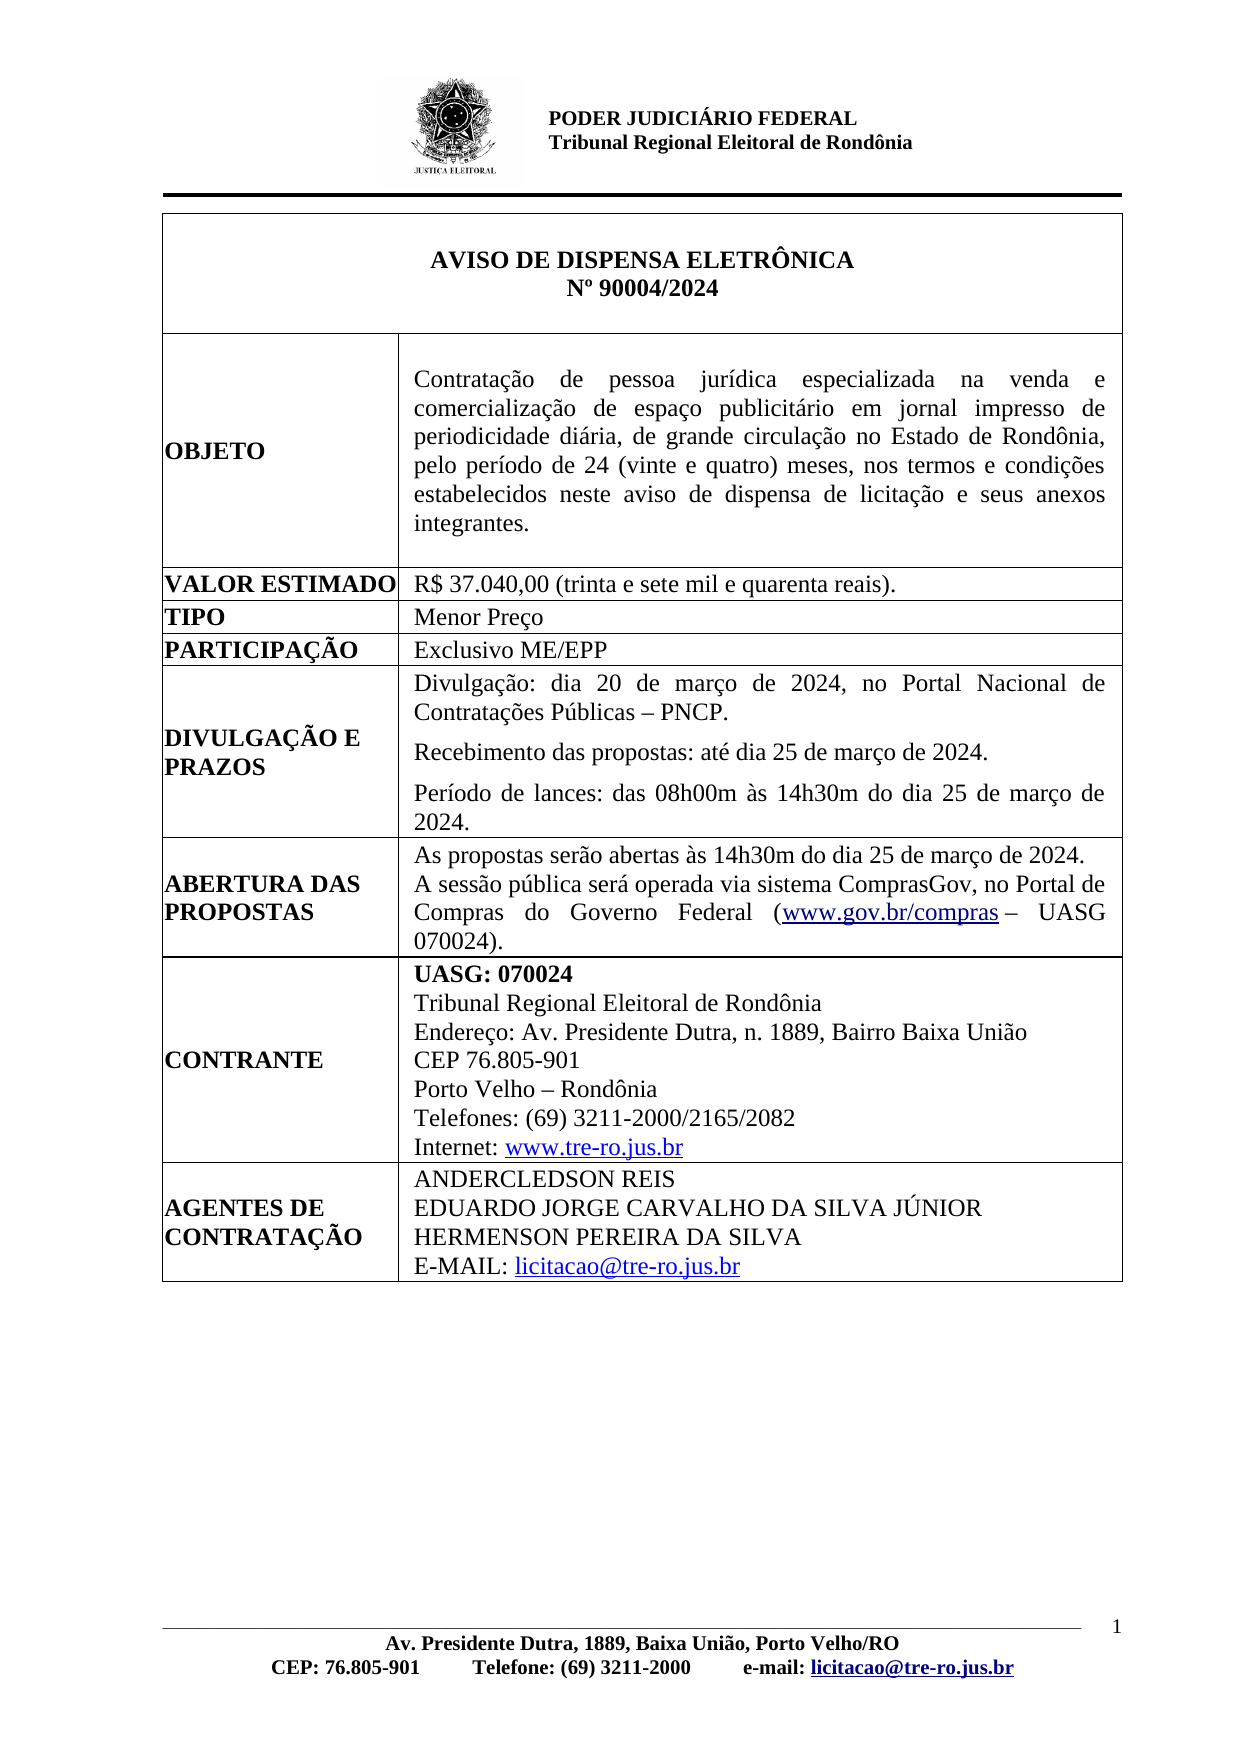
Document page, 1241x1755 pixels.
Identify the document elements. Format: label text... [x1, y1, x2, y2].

table_cell Menor Preço [399, 601, 1122, 632]
table_cell ANDERCLEDSON REIS EDUARDO JORGE CARVALHO DA SILVA JÚNIOR HERMENSON PEREIRA DA SILVA E-MAIL: licitacao@tre-ro.jus.br [399, 1163, 1122, 1281]
table_cell PARTICIPAÇÃO [163, 634, 398, 665]
table_cell Divulgação: dia 20 de março de 2024, no Portal Nacional de Contratações Públicas – PNCP. Recebimento das propostas: até dia 25 de março de 2024. Período de lances: das 08h00m às 14h30m do dia 25 de março de 2024. [399, 666, 1122, 837]
table_cell R$ 37.040,00 (trinta e sete mil e quarenta reais). [399, 568, 1122, 599]
table_cell As propostas serão abertas às 14h30m do dia 25 de março de 2024. A sessão pública será operada via sistema ComprasGov, no Portal de Compras do Governo Federal (www.gov.br/compras – UASG 070024). [399, 838, 1122, 956]
table_cell Contratação de pessoa jurídica especializada na venda e comercialização de espaço publicitário em jornal impresso de periodicidade diária, de grande circulação no Estado de Rondônia, pelo período de 24 (vinte e quatro) meses, nos termos e condições estabelecidos neste aviso de dispensa de licitação e seus anexos integrantes. [399, 334, 1122, 567]
table_cell DIVULGAÇÃO E PRAZOS [163, 666, 398, 837]
table_cell OBJETO [163, 334, 398, 567]
table_cell TIPO [163, 601, 398, 632]
table_cell Exclusivo ME/EPP [399, 634, 1122, 665]
table_cell VALOR ESTIMADO [163, 568, 398, 599]
table_cell ABERTURA DAS PROPOSTAS [163, 838, 398, 956]
table_header AVISO DE DISPENSA ELETRÔNICA Nº 90004/2024 [163, 214, 1122, 332]
table_cell CONTRANTE [163, 958, 398, 1162]
table_cell AGENTES DE CONTRATAÇÃO [163, 1163, 398, 1281]
table_cell UASG: 070024 Tribunal Regional Eleitoral de Rondônia Endereço: Av. Presidente Dutra, n. 1889, Bairro Baixa União CEP 76.805-901 Porto Velho – Rondônia Telefones: (69) 3211-2000/2165/2082 Internet: www.tre-ro.jus.br [399, 958, 1122, 1162]
